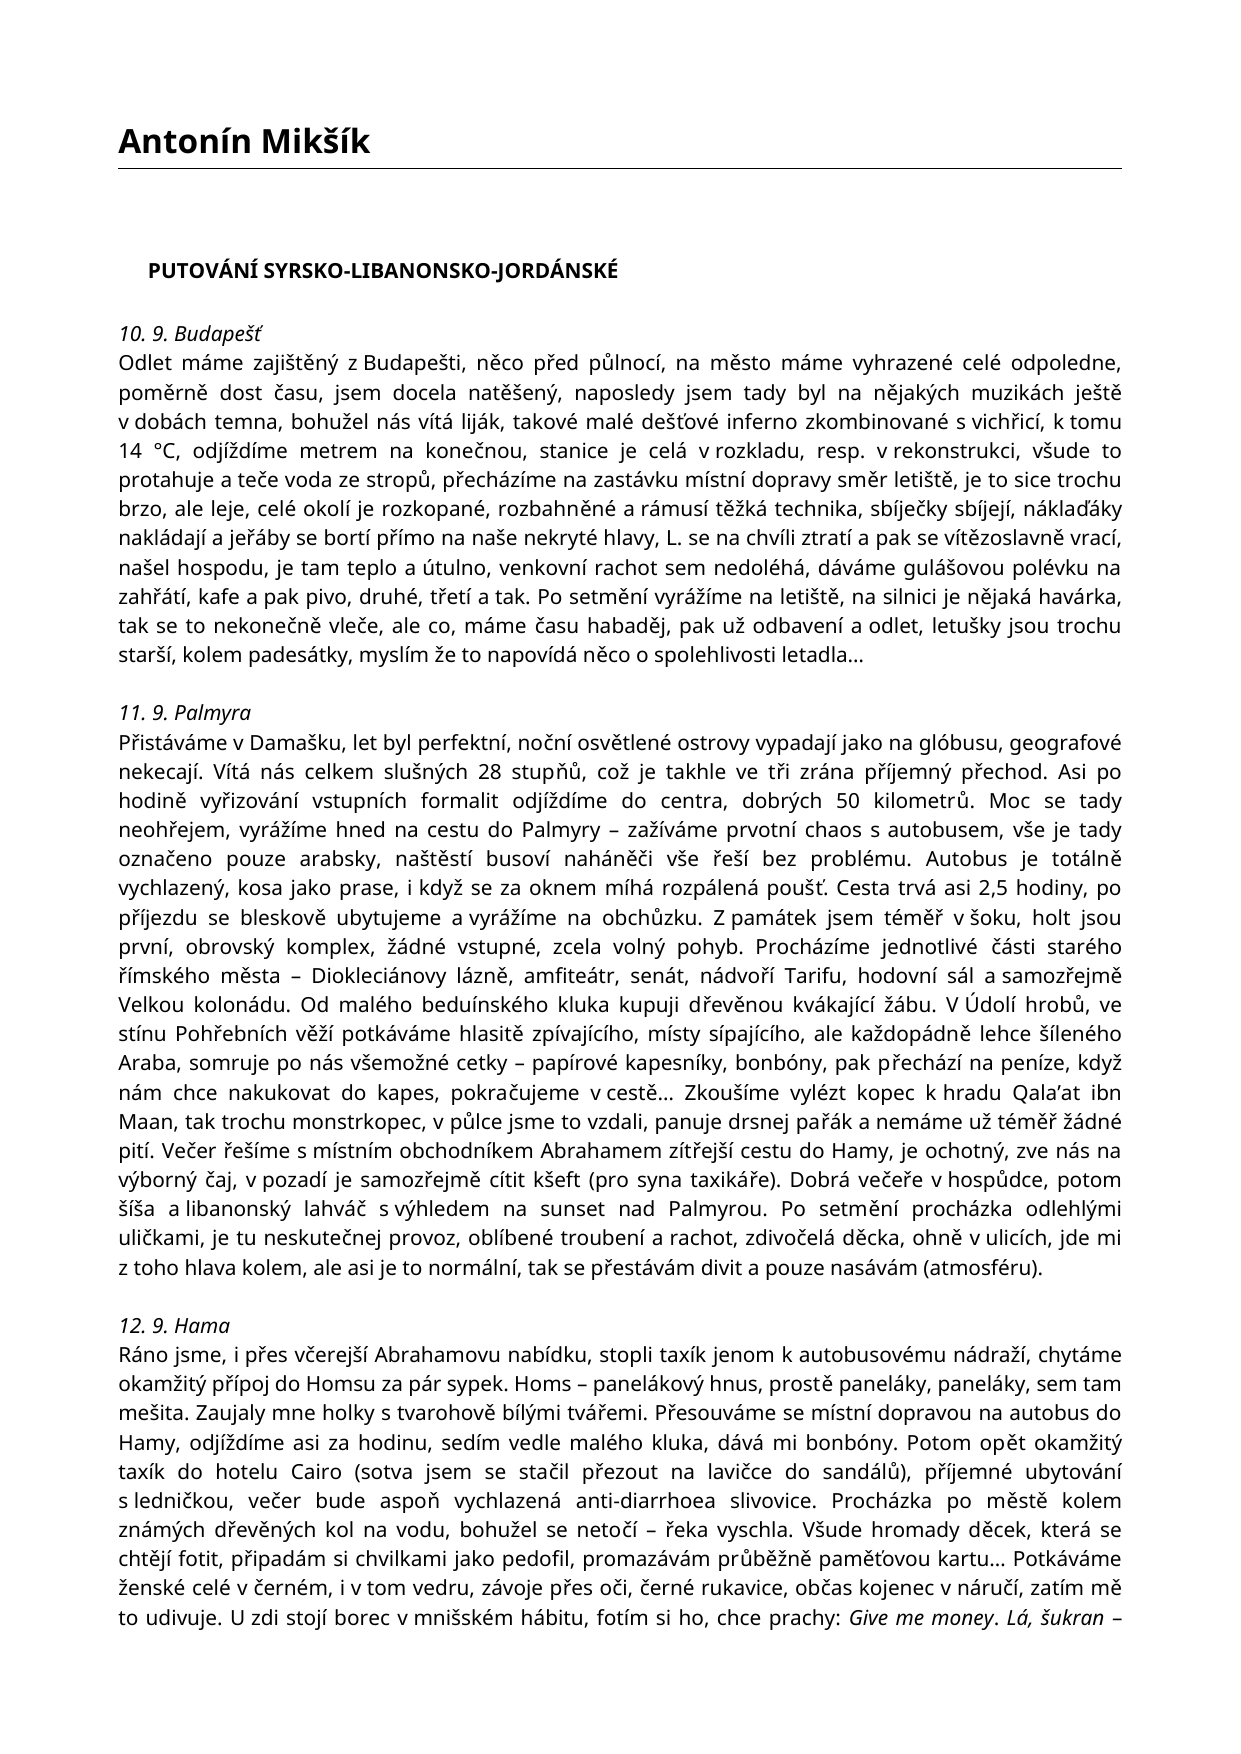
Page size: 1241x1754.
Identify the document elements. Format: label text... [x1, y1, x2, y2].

text 12. 9. Hama [118, 1310, 1122, 1339]
text 10. 9. Budapešť [118, 318, 1122, 348]
text Odlet máme zajištěný z Budapešti, něco před půlnocí, na město máme vyhrazené celé odpoledne, poměrně dost času, jsem docela natěšený, naposledy jsem tady byl na nějakých muzikách ještě v dobách temna, bohužel nás vítá liják, takové malé dešťové inferno zkombinované s vichřicí, k tomu 14 °C, odjíždíme metrem na konečnou, stanice je celá v rozkladu, resp. v rekonstrukci, všude to protahuje a teče voda ze stropů, přecházíme na zastávku místní dopravy směr letiště, je to sice trochu brzo, ale leje, celé okolí je rozkopané, rozbahněné a rámusí těžká technika, sbíječky sbíjejí, náklaďáky nakládají a jeřáby se bortí přímo na naše nekryté hlavy, L. se na chvíli ztratí a pak se vítězoslavně vrací, našel hospodu, je tam teplo a útulno, venkovní rachot sem nedoléhá, dáváme gulášovou polévku na zahřátí, kafe a pak pivo, druhé, třetí a tak. Po setmění vyrážíme na letiště, na silnici je nějaká havárka, tak se to nekonečně vleče, ale co, máme času habaděj, pak už odbavení a odlet, letušky jsou trochu starší, kolem padesátky, myslím že to napovídá něco o spolehlivosti letadla… [118, 348, 1122, 668]
text Antonín Mikšík [118, 118, 1122, 168]
text 11. 9. Palmyra [118, 698, 1122, 727]
text Přistáváme v Damašku, let byl perfektní, noční osvětlené ostrovy vypadají jako na glóbusu, geografové nekecají. Vítá nás celkem slušných 28 stupňů, což je takhle ve tři zrána příjemný přechod. Asi po hodině vyřizování vstupních formalit odjíždíme do centra, dobrých 50 kilometrů. Moc se tady neohřejem, vyrážíme hned na cestu do Palmyry – zažíváme prvotní chaos s autobusem, vše je tady označeno pouze arabsky, naštěstí busoví naháněči vše řeší bez problému. Autobus je totálně vychlazený, kosa jako prase, i když se za oknem míhá rozpálená poušť. Cesta trvá asi 2,5 hodiny, po příjezdu se bleskově ubytujeme a vyrážíme na obchůzku. Z památek jsem téměř v šoku, holt jsou první, obrovský komplex, žádné vstupné, zcela volný pohyb. Procházíme jednotlivé části starého římského města – Diokleciánovy lázně, amfiteátr, senát, nádvoří Tarifu, hodovní sál a samozřejmě Velkou kolonádu. Od malého beduínského kluka kupuji dřevěnou kvákající žábu. V Údolí hrobů, ve stínu Pohřebních věží potkáváme hlasitě zpívajícího, místy sípajícího, ale každopádně lehce šíleného Araba, somruje po nás všemožné cetky – papírové kapesníky, bonbóny, pak přechází na peníze, když nám chce nakukovat do kapes, pokračujeme v cestě… Zkoušíme vylézt kopec k hradu Qala’at ibn Maan, tak trochu monstrkopec, v půlce jsme to vzdali, panuje drsnej pařák a nemáme už téměř žádné pití. Večer řešíme s místním obchodníkem Abrahamem zítřejší cestu do Hamy, je ochotný, zve nás na výborný čaj, v pozadí je samozřejmě cítit kšeft (pro syna taxikáře). Dobrá večeře v hospůdce, potom šíša a libanonský lahváč s výhledem na sunset nad Palmyrou. Po setmění procházka odlehlými uličkami, je tu neskutečnej provoz, oblíbené troubení a rachot, zdivočelá děcka, ohně v ulicích, jde mi z toho hlava kolem, ale asi je to normální, tak se přestávám divit a pouze nasávám (atmosféru). [118, 727, 1122, 1281]
text Ráno jsme, i přes včerejší Abrahamovu nabídku, stopli taxík jenom k autobusovému nádraží, chytáme okamžitý přípoj do Homsu za pár sypek. Homs – panelákový hnus, prostě paneláky, paneláky, sem tam mešita. Zaujaly mne holky s tvarohově bílými tvářemi. Přesouváme se místní dopravou na autobus do Hamy, odjíždíme asi za hodinu, sedím vedle malého kluka, dává mi bonbóny. Potom opět okamžitý taxík do hotelu Cairo (sotva jsem se stačil přezout na lavičce do sandálů), příjemné ubytování s ledničkou, večer bude aspoň vychlazená anti-diarrhoea slivovice. Procházka po městě kolem známých dřevěných kol na vodu, bohužel se netočí – řeka vyschla. Všude hromady děcek, která se chtějí fotit, připadám si chvilkami jako pedofil, promazávám průběžně paměťovou kartu… Potkáváme ženské celé v černém, i v tom vedru, závoje přes oči, černé rukavice, občas kojenec v náručí, zatím mě to udivuje. U zdi stojí borec v mnišském hábitu, fotím si ho, chce prachy: Give me money. Lá, šukran – [118, 1339, 1122, 1631]
subtitle Putování syrsko-libanonsko-jordánské [148, 255, 1122, 284]
